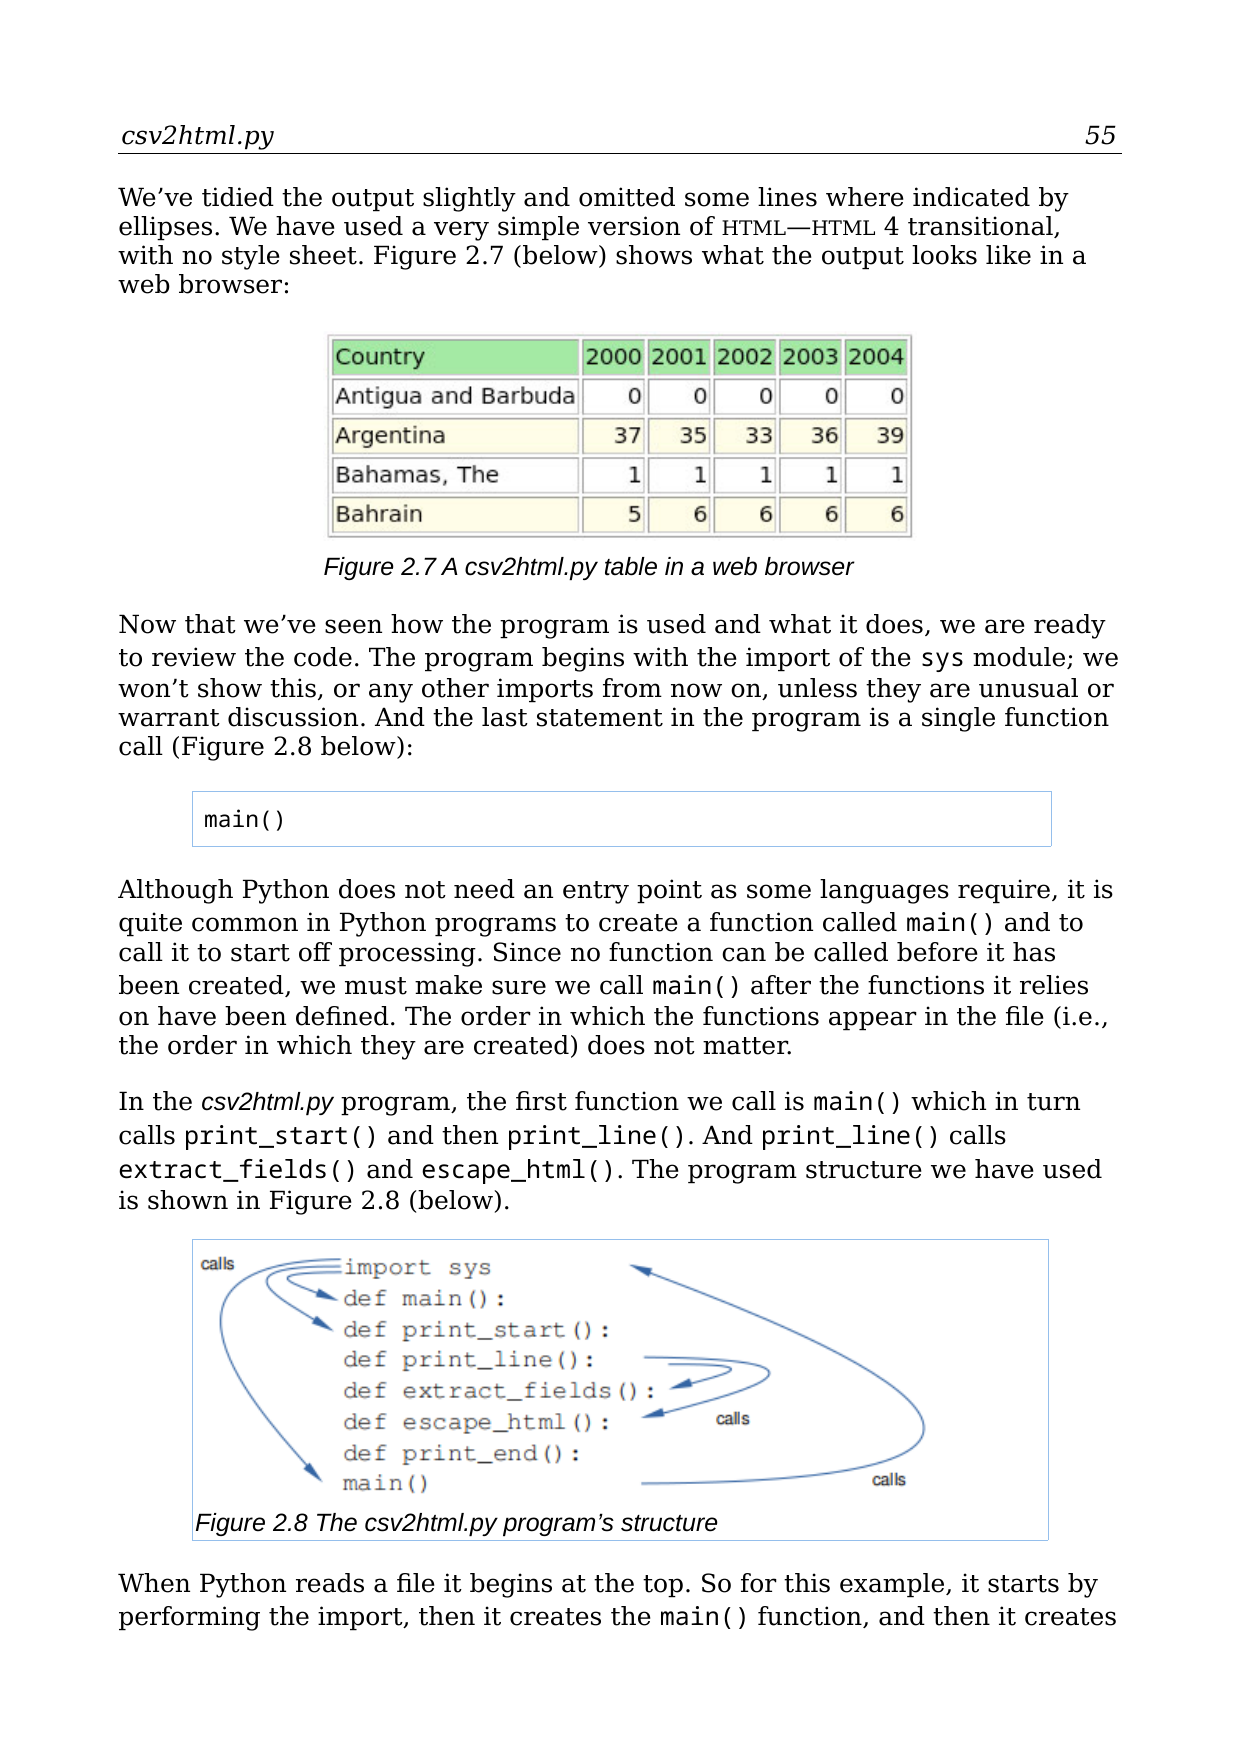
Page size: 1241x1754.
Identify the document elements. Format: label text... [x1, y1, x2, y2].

text Figure 2.8 The csv2html.py program’s structure [195, 1509, 1045, 1537]
text Now that we’ve seen how the program is used and what it does, we are ready to review the code. The program begins with the import of the sys module; we won’t show this, or any other imports from now on, unless they are unusual or warrant discussion. And the last statement in the program is a single function call (Figure 2.8 below): [118, 329, 1122, 761]
text main() [193, 792, 1051, 846]
picture [195, 1254, 1046, 1509]
text We’ve tidied the output slightly and omitted some lines where indicated by ellipses. We have used a very simple version of html—html 4 transitional, with no style sheet. Figure 2.7 (below) shows what the output looks like in a web browser: [118, 183, 1122, 299]
text Figure 2.7 A csv2html.py table in a web browser [323, 541, 917, 581]
text When Python reads a file it begins at the top. So for this example, it starts by performing the import, then it creates the main() function, and then it creates [118, 1239, 1122, 1633]
text In the csv2html.py program, the first function we call is main() which in turn calls print_start() and then print_line(). And print_line() calls extract_fields() and escape_html(). The program structure we have used is shown in Figure 2.8 (below). [118, 1084, 1122, 1215]
text Although Python does not need an entry point as some languages require, it is quite common in Python programs to create a function called main() and to call it to start off processing. Since no function can be called before it has been created, we must make sure we call main() after the functions it relies on have been defined. The order in which the functions appear in the file (i.e., the order in which they are created) does not matter. [118, 875, 1122, 1060]
picture [323, 331, 917, 541]
